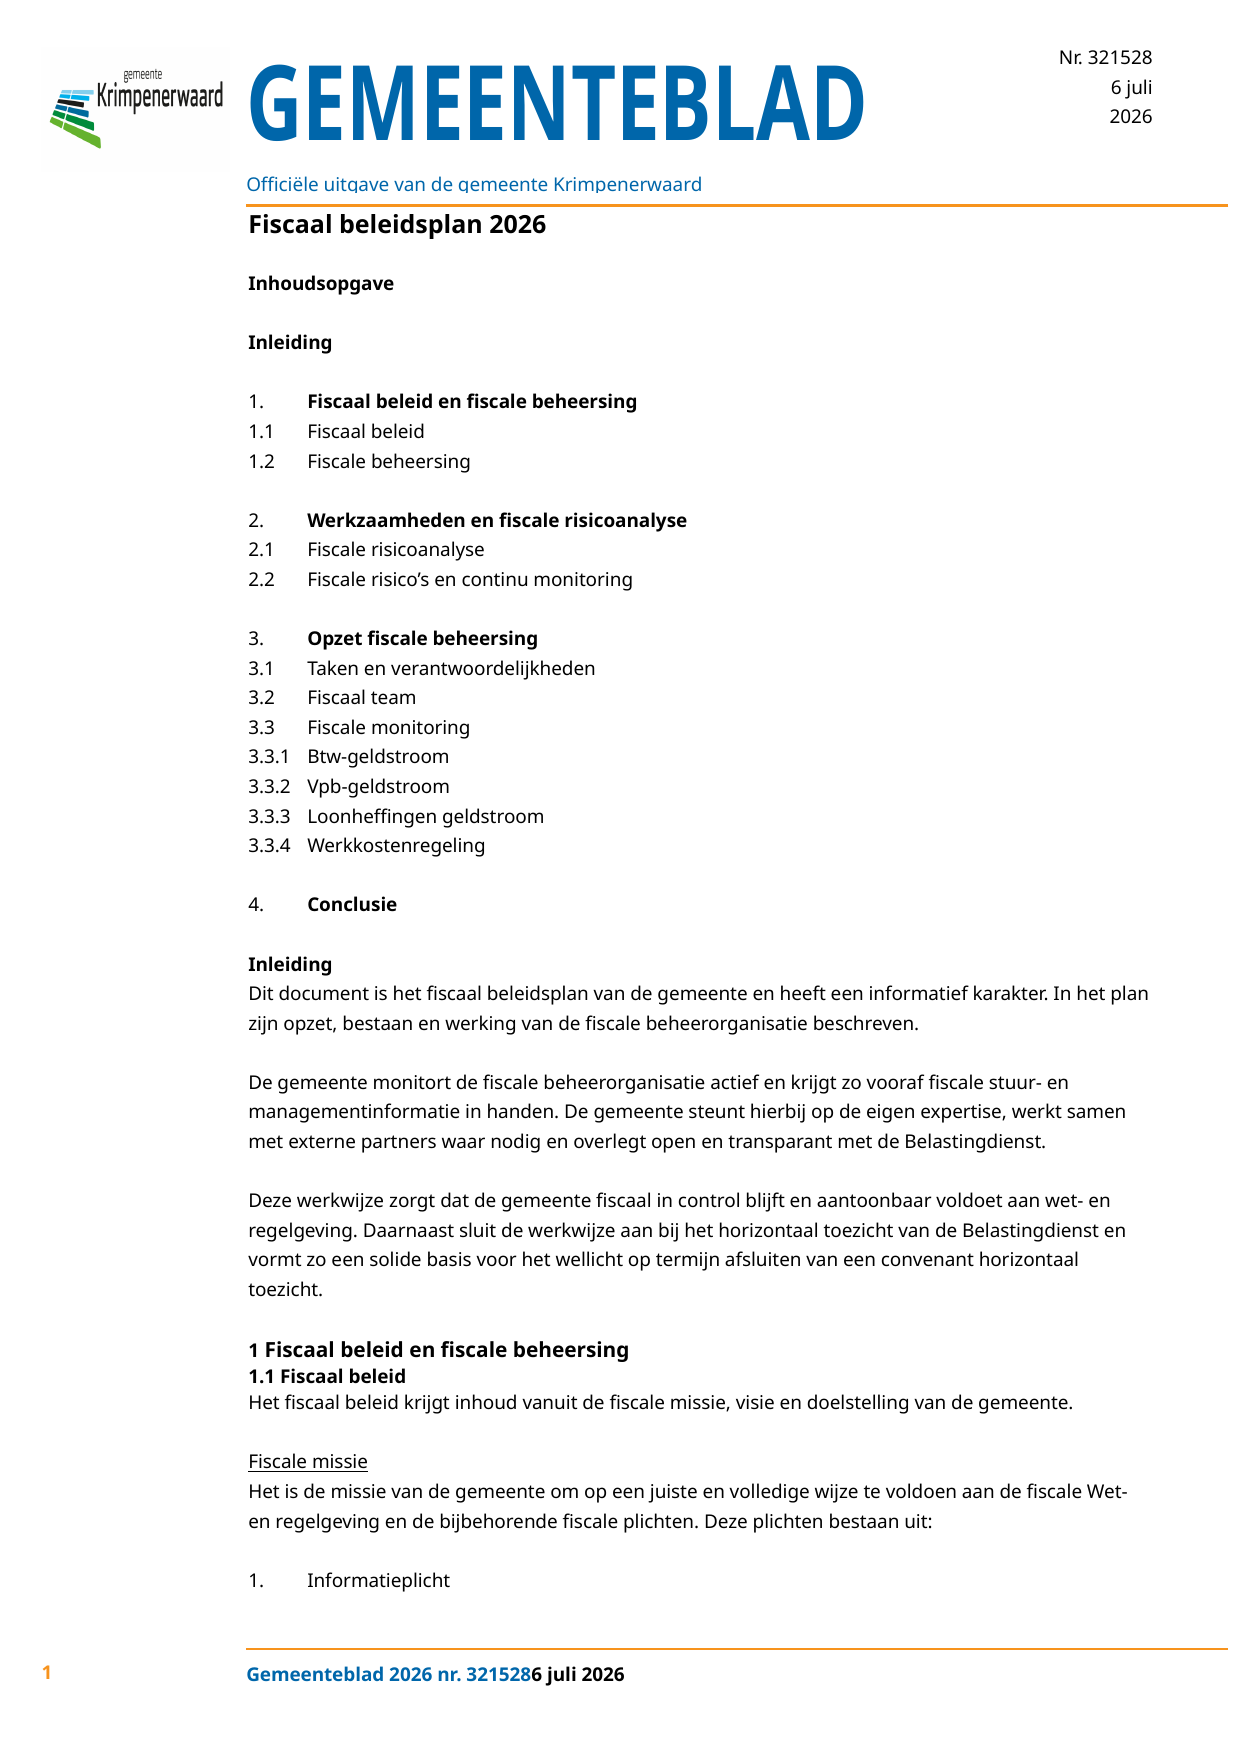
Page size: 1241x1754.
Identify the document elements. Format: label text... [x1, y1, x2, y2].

text Fiscaal beleidsplan 2026 [248, 207, 1152, 241]
text Fiscale missie [248, 1449, 1152, 1474]
picture [41, 47, 231, 172]
text Deze werkwijze zorgt dat de gemeente fiscaal in control blijft en aantoonbaar voldoet aan wet- en regelgeving. Daarnaast sluit de werkwijze aan bij het horizontaal toezicht van de Belastingdienst en vormt zo een solide basis voor het wellicht op termijn afsluiten van een convenant horizontaal toezicht. [248, 1187, 1152, 1302]
list Taken en verantwoordelijkheden [248, 655, 1152, 681]
text De gemeente monitort de fiscale beheerorganisatie actief en krijgt zo vooraf fiscale stuur- en managementinformatie in handen. De gemeente steunt hierbij op de eigen expertise, werkt samen met externe partners waar nodig en overlegt open en transparant met de Belastingdienst. [248, 1069, 1152, 1154]
text Het is de missie van de gemeente om op een juiste en volledige wijze te voldoen aan de fiscale Wet- en regelgeving en de bijbehorende fiscale plichten. Deze plichten bestaan uit: [248, 1478, 1152, 1533]
text Inleiding [248, 329, 1152, 355]
list Loonheffingen geldstroom [248, 803, 1152, 828]
list Opzet fiscale beheersing [248, 625, 1152, 651]
list Fiscale beheersing [248, 448, 1152, 473]
list Werkkostenregeling [248, 832, 1152, 858]
list Fiscaal beleid [248, 418, 1152, 444]
list Fiscaal team [248, 684, 1152, 710]
list Fiscale risicoanalyse [248, 537, 1152, 562]
text Dit document is het fiscaal beleidsplan van de gemeente en heeft een informatief karakter. In het plan zijn opzet, bestaan en werking van de fiscale beheerorganisatie beschreven. [248, 980, 1152, 1036]
text 1.1 Fiscaal beleid [248, 1364, 1152, 1389]
list Fiscaal beleid en fiscale beheersing [248, 389, 1152, 414]
text Het fiscaal beleid krijgt inhoud vanuit de fiscale missie, visie en doelstelling van de gemeente. [248, 1389, 1152, 1415]
list Werkzaamheden en fiscale risicoanalyse [248, 507, 1152, 533]
list Informatieplicht [248, 1567, 1152, 1593]
list Btw-geldstroom [248, 744, 1152, 769]
text Inhoudsopgave [248, 270, 1152, 296]
list Vpb-geldstroom [248, 773, 1152, 799]
text 1 Fiscaal beleid en fiscale beheersing [248, 1335, 1152, 1364]
list Fiscale risico’s en continu monitoring [248, 566, 1152, 592]
list Conclusie [248, 892, 1152, 917]
text Inleiding [248, 951, 1152, 976]
list Fiscale monitoring [248, 714, 1152, 740]
